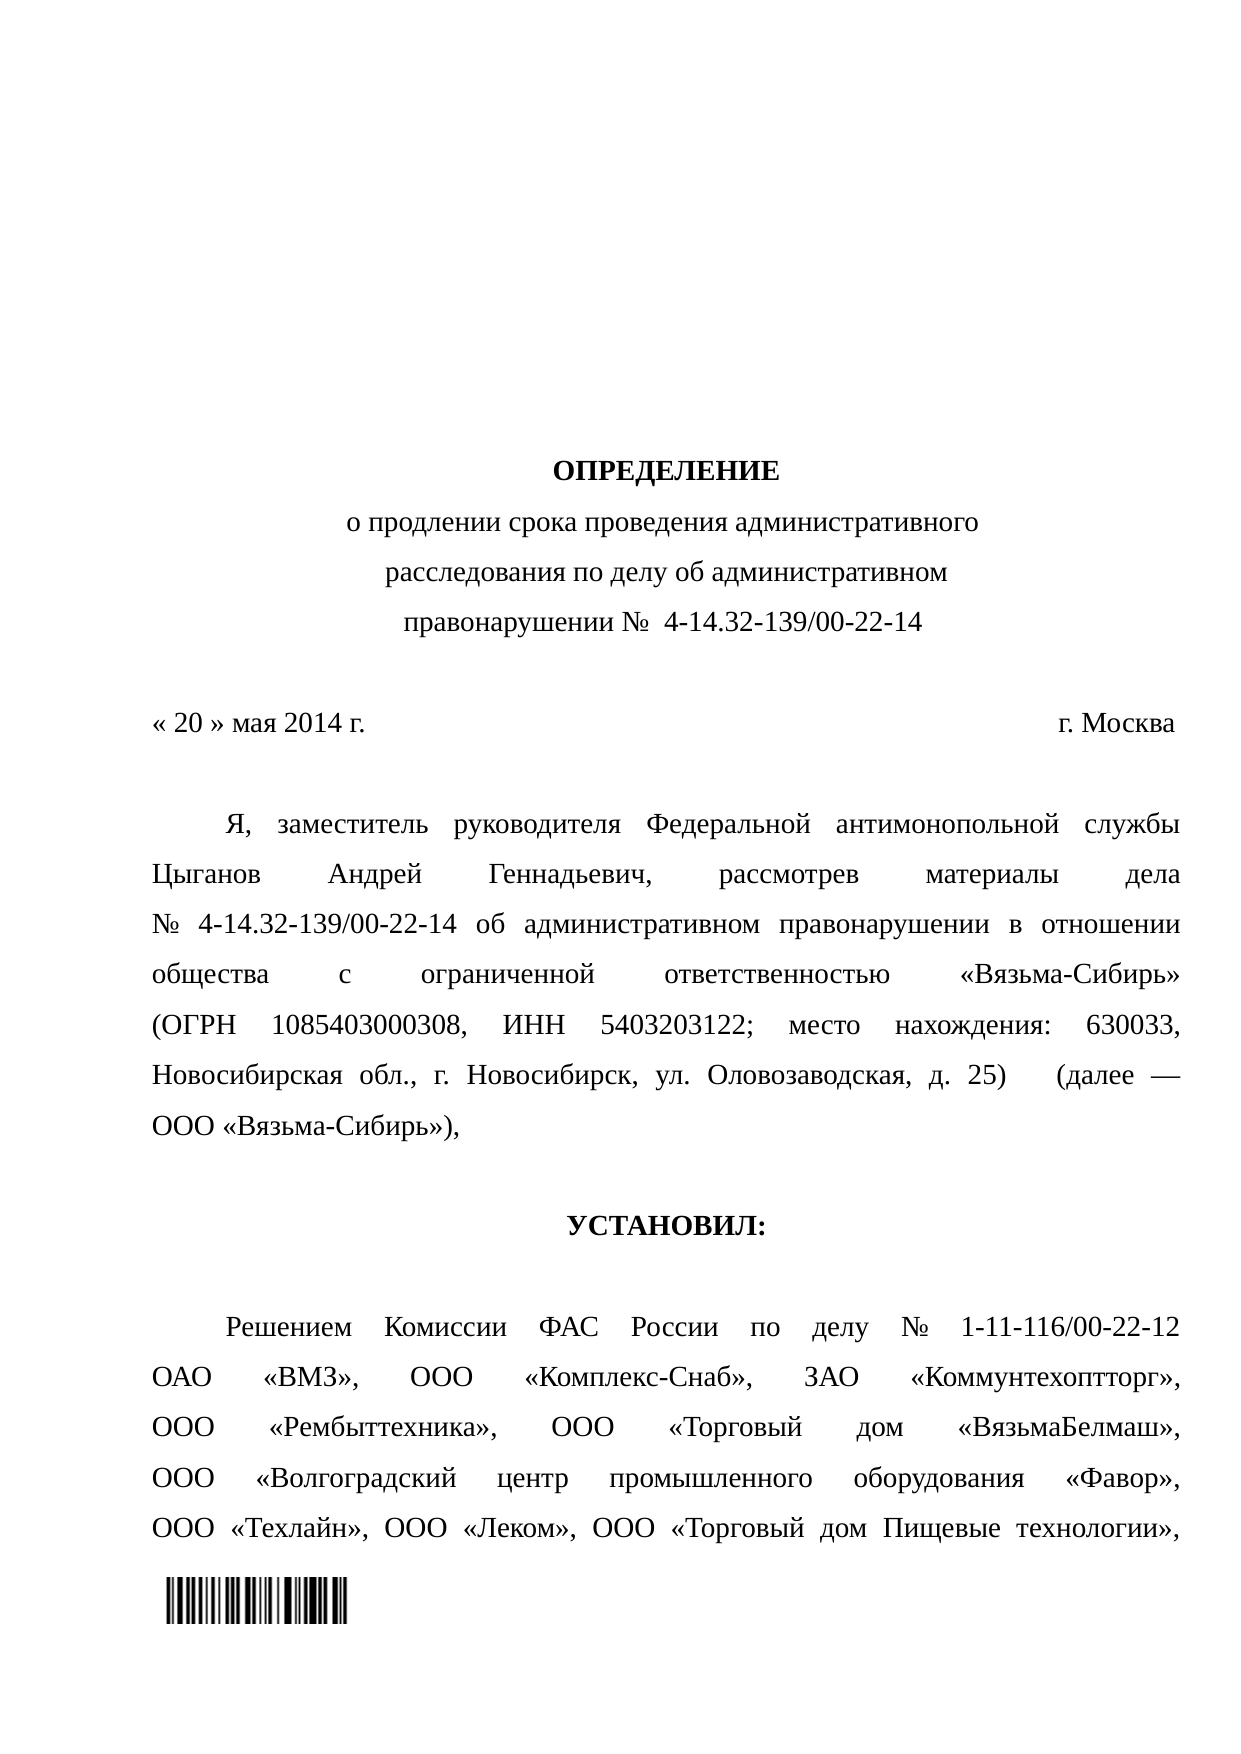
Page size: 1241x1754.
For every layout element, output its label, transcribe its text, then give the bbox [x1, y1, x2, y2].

text « 20 » мая 2014 г. г. Москва [152, 705, 1181, 739]
text ОПРЕДЕЛЕНИЕ [152, 453, 1181, 487]
text расследования по делу об административном [152, 554, 1181, 588]
text Я, заместитель руководителя Федеральной антимонопольной службы Цыганов Андрей Геннадьевич, рассмотрев материалы дела № 4-14.32-139/00-22-14 об административном правонарушении в отношении общества с ограниченной ответственностью «Вязьма-Сибирь» (ОГРН 1085403000308, ИНН 5403203122; место нахождения: 630033, Новосибирская обл., г. Новосибирск, ул. Оловозаводская, д. 25) (далее — ООО «Вязьма-Сибирь»), [152, 806, 1181, 1141]
text правонарушении № 4-14.32-139/00-22-14 [152, 604, 1181, 638]
picture [151, 1577, 365, 1624]
text Решением Комиссии ФАС России по делу № 1-11-116/00-22-12 ОАО «ВМЗ», ООО «Комплекс-Снаб», ЗАО «Коммунтехоптторг», ООО «Рембыттехника», ООО «Торговый дом «ВязьмаБелмаш», ООО «Волгоградский центр промышленного оборудования «Фавор», ООО «Техлайн», ООО «Леком», ООО «Торговый дом Пищевые технологии», [152, 1309, 1181, 1544]
text УСТАНОВИЛ: [152, 1208, 1181, 1242]
text о продлении срока проведения административного [152, 504, 1181, 537]
